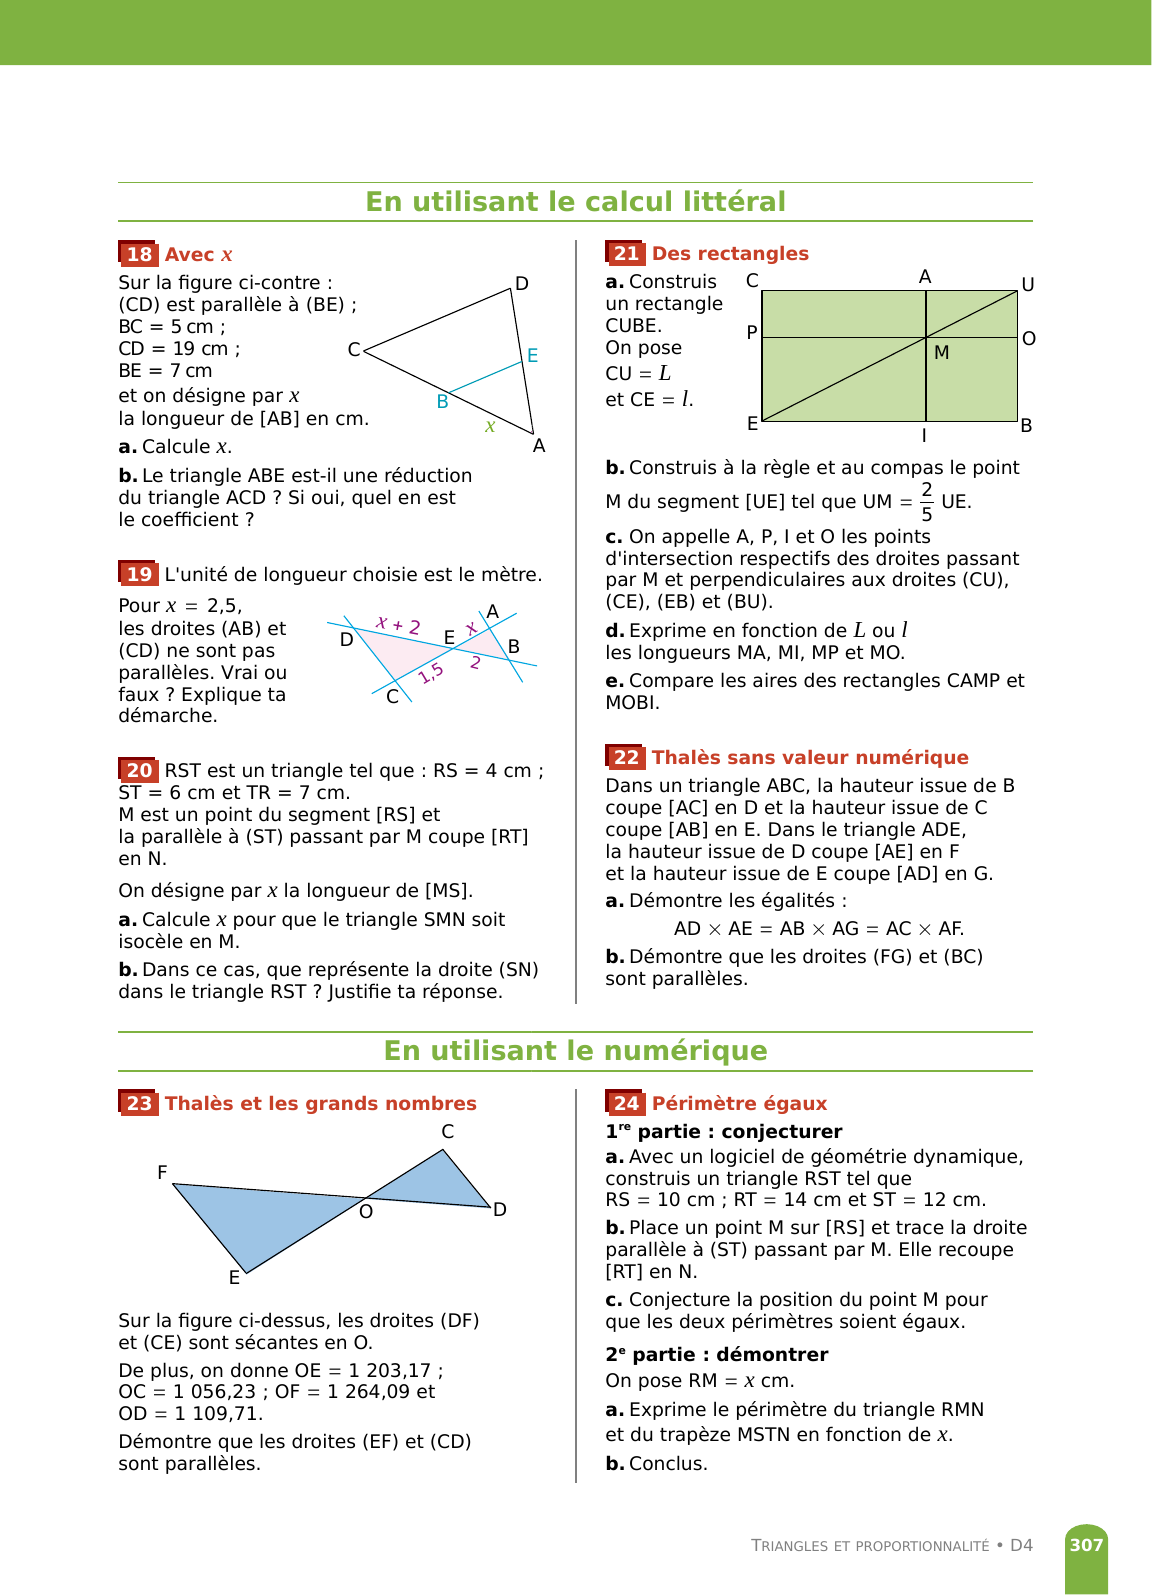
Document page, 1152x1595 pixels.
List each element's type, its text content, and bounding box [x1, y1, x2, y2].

list 1re partie : conjecturer [605, 1121, 1033, 1143]
subtitle Des rectangles [642, 240, 1033, 265]
list On pose CU = L et CE = l. [605, 337, 761, 412]
text 2e partie : démontrer [605, 1344, 1033, 1366]
text En utilisant le calcul littéral [118, 183, 1033, 220]
list Avec un logiciel de géométrie dynamique, construis un triangle RST tel que RS = 10 cm ; RT = 14 cm et ST = 12 cm. [605, 1146, 1033, 1211]
list Calcule x. [118, 433, 546, 459]
list Le triangle ABE est-il une réduction du triangle ACD ? Si oui, quel en est le coefficient ? [118, 465, 546, 531]
text Sur la figure ci-contre : (CD) est parallèle à (BE) ; BC = 5 cm ; CD = 19 cm ; BE = 7 cm et on désigne par x la longueur de [AB] en cm. [118, 272, 546, 430]
list Calcule x pour que le triangle SMN soit isocèle en M. [118, 905, 546, 953]
subtitle Périmètre égaux [642, 1089, 1033, 1115]
text Sur la figure ci-dessus, les droites (DF) et (CE) sont sécantes en O. [118, 1310, 546, 1354]
text On pose RM = x cm. [605, 1366, 1033, 1393]
list Exprime en fonction de L ou l les longueurs MA, MI, MP et MO. [605, 616, 1033, 664]
list Construis à la règle et au compas le point M du segment [UE] tel que UM =UE. [605, 457, 1033, 526]
list Construis un rectangle CUBE. [605, 271, 1033, 337]
list Conclus. [605, 1453, 1033, 1474]
subtitle Pour x = 2,5, les droites (AB) et (CD) ne sont pas parallèles. Vrai ou faux ? Explique ta démarche. [118, 592, 546, 727]
list Place un point M sur [RS] et trace la droite parallèle à (ST) passant par M. Elle recoupe [RT] en N. [605, 1217, 1033, 1283]
subtitle Thalès sans valeur numérique [605, 743, 1033, 769]
text En utilisant le numérique [118, 1033, 1033, 1070]
list Compare les aires des rectangles CAMP et MOBI. [605, 670, 1033, 714]
subtitle L'unité de longueur choisie est le mètre. [155, 560, 546, 586]
subtitle Avec x [155, 240, 546, 266]
list Démontre les égalités : [605, 890, 1033, 912]
subtitle RST est un triangle tel que : RS = 4 cm ; ST = 6 cm et TR = 7 cm. M est un point du segment [RS] et la parallèle à (ST) passant par M coupe [RT] en N. [118, 757, 546, 870]
text On désigne par x la longueur de [MS]. [118, 876, 546, 902]
list On appelle A, P, I et O les points d'intersection respectifs des droites passant par M et perpendiculaires aux droites (CU), (CE), (EB) et (BU). [605, 526, 1033, 613]
list Exprime le périmètre du triangle RMN et du trapèze MSTN en fonction de x. [605, 1398, 1033, 1447]
subtitle Thalès et les grands nombres [155, 1089, 546, 1115]
list Conjecture la position du point M pour que les deux périmètres soient égaux. [605, 1289, 1033, 1333]
list Dans ce cas, que représente la droite (SN) dans le triangle RST ? Justifie ta réponse. [118, 959, 546, 1003]
text Démontre que les droites (EF) et (CD) sont parallèles. [118, 1431, 546, 1475]
text De plus, on donne OE = 1 203,17 ; OC = 1 056,23 ; OF = 1 264,09 et OD = 1 109,71. [118, 1359, 546, 1425]
list Démontre que les droites (FG) et (BC) sont parallèles. [605, 946, 1033, 990]
list Dans un triangle ABC, la hauteur issue de B coupe [AC] en D et la hauteur issue de C coupe [AB] en E. Dans le triangle ADE, la hauteur issue de D coupe [AE] en F et la hauteur issue de E coupe [AD] en G. [605, 775, 1033, 884]
list On pose CU = L et CE = l. [1018, 337, 1033, 412]
text AD × AE = AB × AG = AC × AF. [605, 918, 1033, 940]
